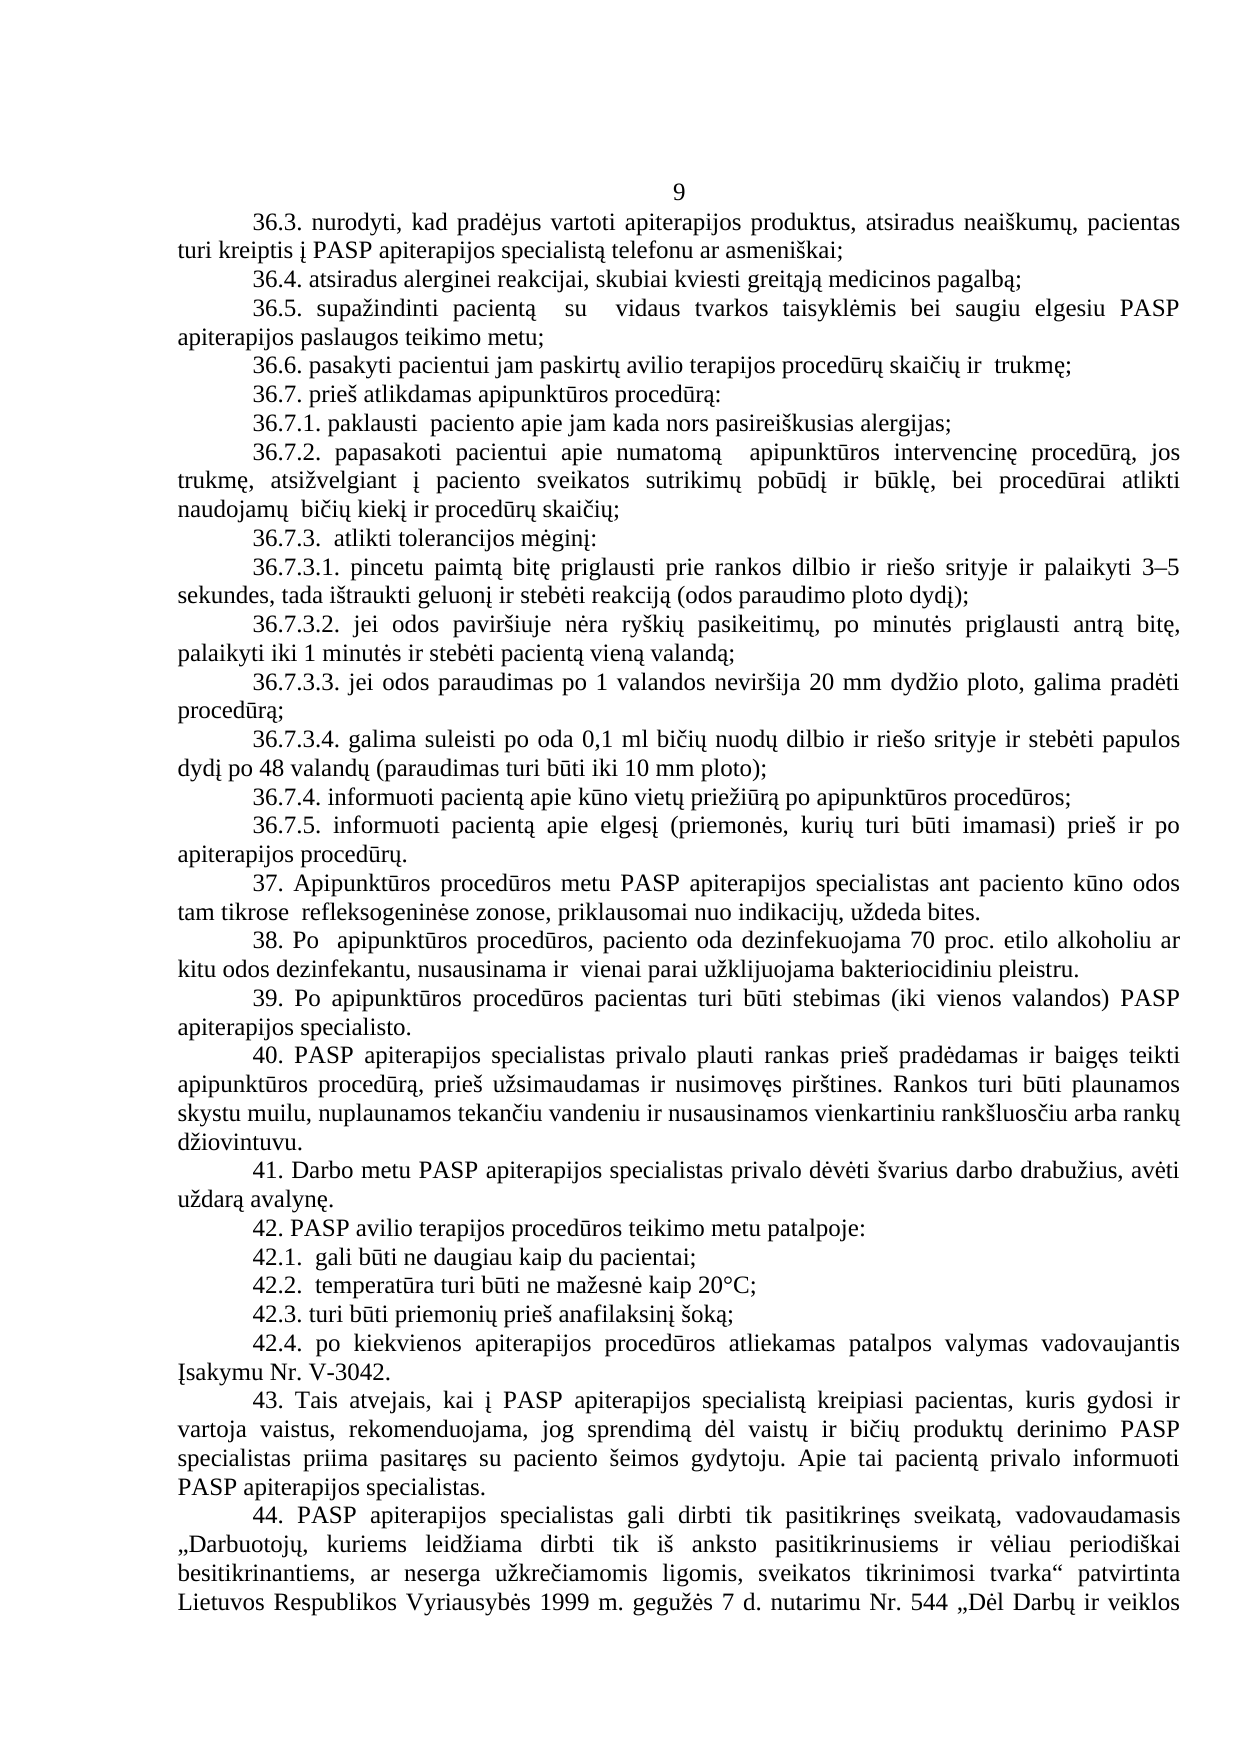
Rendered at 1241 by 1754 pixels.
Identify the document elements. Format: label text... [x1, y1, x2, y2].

text 36.7.1. paklausti paciento apie jam kada nors pasireiškusias alergijas; [177, 408, 1181, 437]
text 36.7.3.3. jei odos paraudimas po 1 valandos neviršija 20 mm dydžio ploto, galima pradėti procedūrą; [177, 667, 1181, 724]
text 44. PASP apiterapijos specialistas gali dirbti tik pasitikrinęs sveikatą, vadovaudamasis „Darbuotojų, kuriems leidžiama dirbti tik iš anksto pasitikrinusiems ir vėliau periodiškai besitikrinantiems, ar neserga užkrečiamomis ligomis, sveikatos tikrinimosi tvarka“ patvirtinta Lietuvos Respublikos Vyriausybės 1999 m. gegužės 7 d. nutarimu Nr. 544 „Dėl Darbų ir veiklos [177, 1500, 1181, 1615]
text 42.3. turi būti priemonių prieš anafilaksinį šoką; [177, 1299, 1181, 1328]
text 36.7. prieš atlikdamas apipunktūros procedūrą: [177, 379, 1181, 408]
text 37. Apipunktūros procedūros metu PASP apiterapijos specialistas ant paciento kūno odos tam tikrose refleksogeninėse zonose, priklausomai nuo indikacijų, uždeda bites. [177, 868, 1181, 925]
text 38. Po apipunktūros procedūros, paciento oda dezinfekuojama 70 proc. etilo alkoholiu ar kitu odos dezinfekantu, nusausinama ir vienai parai užklijuojama bakteriocidiniu pleistru. [177, 925, 1181, 983]
text 36.3. nurodyti, kad pradėjus vartoti apiterapijos produktus, atsiradus neaiškumų, pacientas turi kreiptis į PASP apiterapijos specialistą telefonu ar asmeniškai; [177, 207, 1181, 264]
text 36.5. supažindinti pacientą su vidaus tvarkos taisyklėmis bei saugiu elgesiu PASP apiterapijos paslaugos teikimo metu; [177, 293, 1181, 350]
text 42.1. gali būti ne daugiau kaip du pacientai; [177, 1242, 1181, 1270]
text 36.6. pasakyti pacientui jam paskirtų avilio terapijos procedūrų skaičių ir trukmę; [177, 350, 1181, 379]
text 36.4. atsiradus alerginei reakcijai, skubiai kviesti greitąją medicinos pagalbą; [177, 264, 1181, 293]
text 36.7.3.2. jei odos paviršiuje nėra ryškių pasikeitimų, po minutės priglausti antrą bitę, palaikyti iki 1 minutės ir stebėti pacientą vieną valandą; [177, 609, 1181, 667]
text 42.4. po kiekvienos apiterapijos procedūros atliekamas patalpos valymas vadovaujantis Įsakymu Nr. V-3042. [177, 1328, 1181, 1385]
text 36.7.3.1. pincetu paimtą bitę priglausti prie rankos dilbio ir riešo srityje ir palaikyti 3–5 sekundes, tada ištraukti geluonį ir stebėti reakciją (odos paraudimo ploto dydį); [177, 552, 1181, 609]
text 39. Po apipunktūros procedūros pacientas turi būti stebimas (iki vienos valandos) PASP apiterapijos specialisto. [177, 983, 1181, 1040]
text 42. PASP avilio terapijos procedūros teikimo metu patalpoje: [177, 1213, 1181, 1242]
text 36.7.4. informuoti pacientą apie kūno vietų priežiūrą po apipunktūros procedūros; [177, 782, 1181, 810]
text 42.2. temperatūra turi būti ne mažesnė kaip 20°C; [177, 1270, 1181, 1299]
text 36.7.3. atlikti tolerancijos mėginį: [177, 523, 1181, 552]
text 36.7.3.4. galima suleisti po oda 0,1 ml bičių nuodų dilbio ir riešo srityje ir stebėti papulos dydį po 48 valandų (paraudimas turi būti iki 10 mm ploto); [177, 724, 1181, 782]
text 41. Darbo metu PASP apiterapijos specialistas privalo dėvėti švarius darbo drabužius, avėti uždarą avalynę. [177, 1155, 1181, 1213]
text 36.7.2. papasakoti pacientui apie numatomą apipunktūros intervencinę procedūrą, jos trukmę, atsižvelgiant į paciento sveikatos sutrikimų pobūdį ir būklę, bei procedūrai atlikti naudojamų bičių kiekį ir procedūrų skaičių; [177, 437, 1181, 523]
text 43. Tais atvejais, kai į PASP apiterapijos specialistą kreipiasi pacientas, kuris gydosi ir vartoja vaistus, rekomenduojama, jog sprendimą dėl vaistų ir bičių produktų derinimo PASP specialistas priima pasitaręs su paciento šeimos gydytoju. Apie tai pacientą privalo informuoti PASP apiterapijos specialistas. [177, 1385, 1181, 1500]
text 36.7.5. informuoti pacientą apie elgesį (priemonės, kurių turi būti imamasi) prieš ir po apiterapijos procedūrų. [177, 810, 1181, 868]
text 40. PASP apiterapijos specialistas privalo plauti rankas prieš pradėdamas ir baigęs teikti apipunktūros procedūrą, prieš užsimaudamas ir nusimovęs pirštines. Rankos turi būti plaunamos skystu muilu, nuplaunamos tekančiu vandeniu ir nusausinamos vienkartiniu rankšluosčiu arba rankų džiovintuvu. [177, 1040, 1181, 1155]
